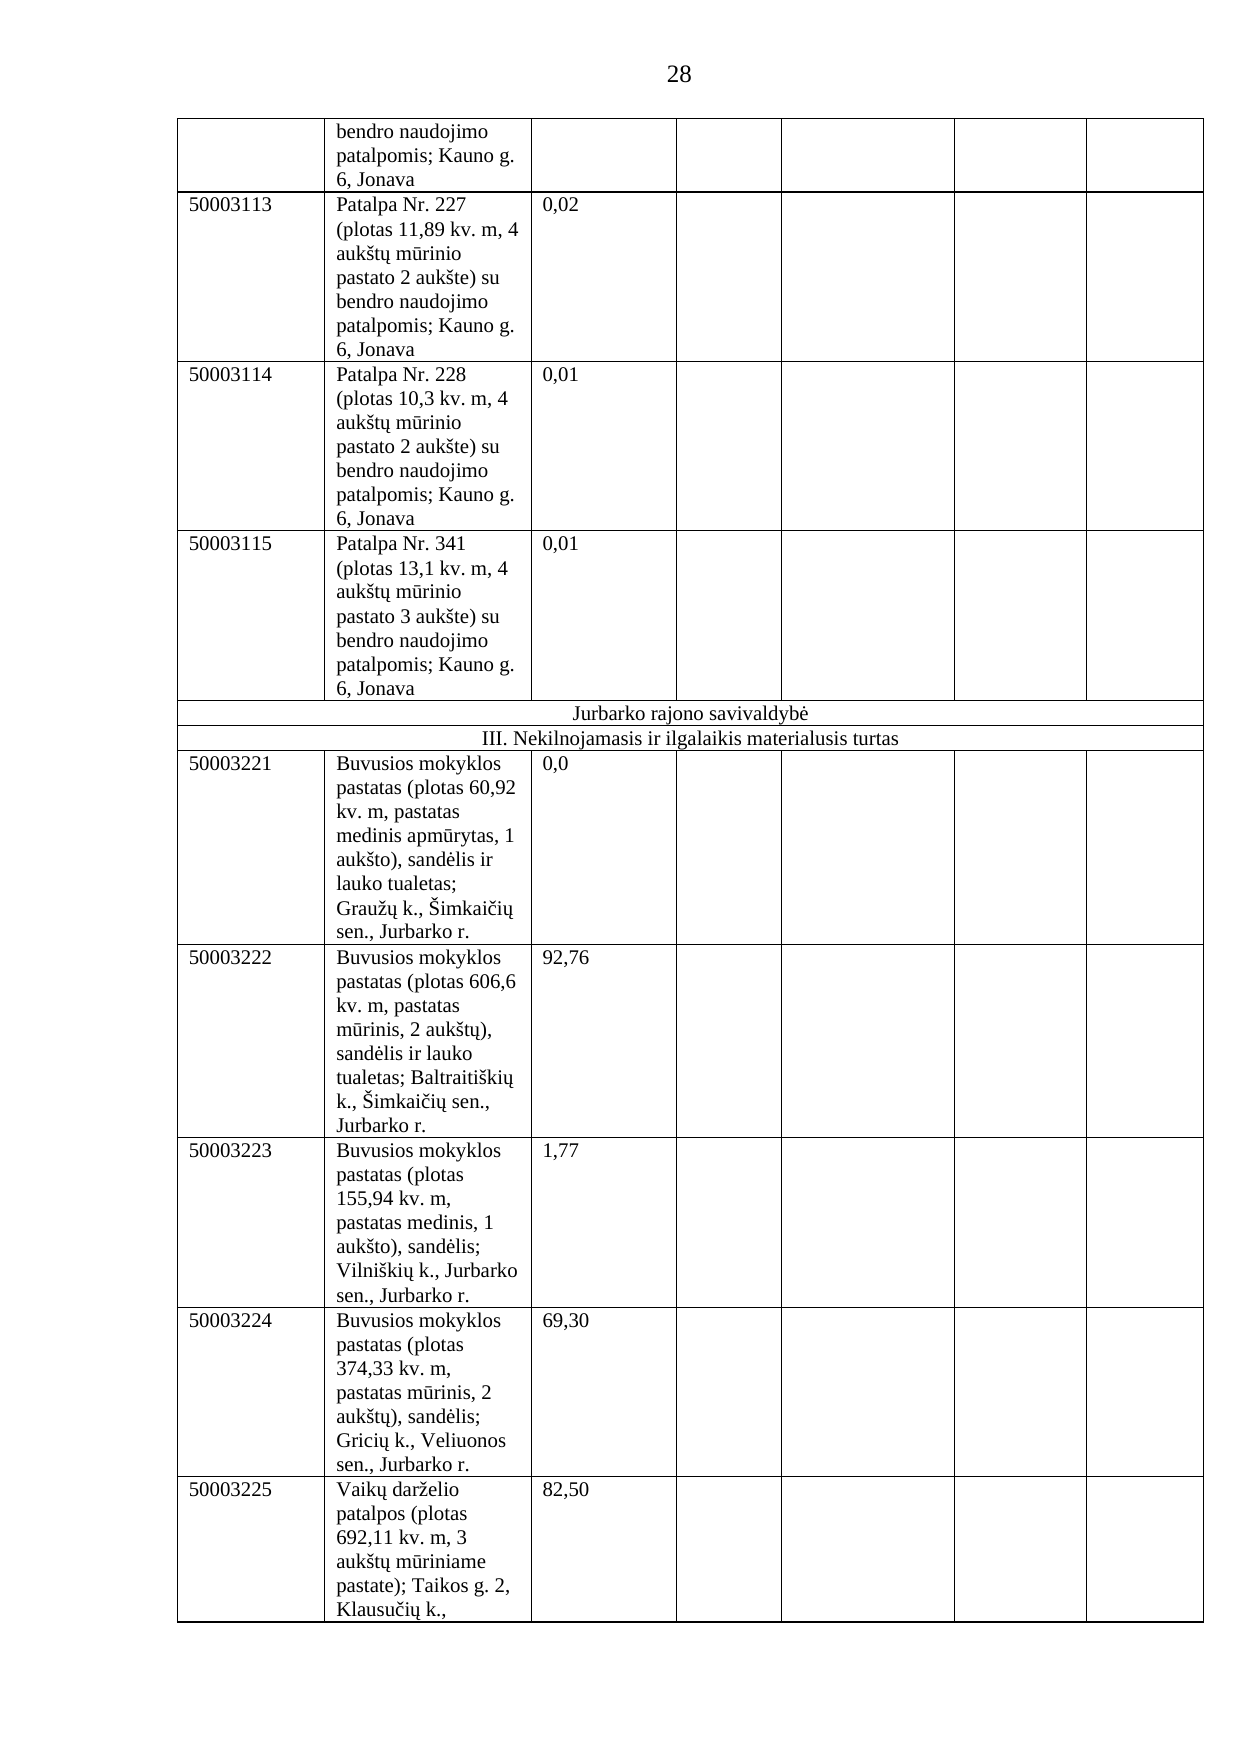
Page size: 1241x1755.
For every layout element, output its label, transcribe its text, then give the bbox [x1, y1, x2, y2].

table_cell Vaikų darželio patalpos (plotas 692,11 kv. m, 3 aukštų mūriniame pastate); Taikos g. 2, Klausučių k., [325, 1477, 531, 1621]
table_cell [955, 362, 1086, 530]
table_cell [782, 531, 954, 700]
table_cell 0,01 [532, 531, 676, 700]
table_cell [1087, 362, 1203, 530]
table_cell [955, 1477, 1086, 1621]
table_cell [178, 119, 324, 191]
table_cell [1087, 1477, 1203, 1621]
table_cell [677, 531, 781, 700]
table_cell [955, 1308, 1086, 1476]
table_cell 50003222 [178, 945, 324, 1137]
table_cell 50003221 [178, 751, 324, 943]
table_cell 69,30 [532, 1308, 676, 1476]
table_cell Buvusios mokyklos pastatas (plotas 374,33 kv. m, pastatas mūrinis, 2 aukštų), sandėlis; Gricių k., Veliuonos sen., Jurbarko r. [325, 1308, 531, 1476]
table_cell [955, 119, 1086, 191]
table_cell [677, 1477, 781, 1621]
table_cell [532, 119, 676, 191]
table_cell [1087, 1308, 1203, 1476]
table_cell [677, 362, 781, 530]
table_cell [677, 1308, 781, 1476]
table_cell 0,0 [532, 751, 676, 943]
table_cell [677, 193, 781, 361]
table_cell [782, 119, 954, 191]
table_cell [955, 531, 1086, 700]
table_cell [677, 945, 781, 1137]
table_cell [677, 751, 781, 943]
table_cell [955, 1138, 1086, 1307]
table_cell [782, 945, 954, 1137]
table_cell 50003114 [178, 362, 324, 530]
table_cell Patalpa Nr. 341 (plotas 13,1 kv. m, 4 aukštų mūrinio pastato 3 aukšte) su bendro naudojimo patalpomis; Kauno g. 6, Jonava [325, 531, 531, 700]
table_cell [1087, 1138, 1203, 1307]
table_cell 0,01 [532, 362, 676, 530]
table_cell [1087, 751, 1203, 943]
table_cell [782, 1138, 954, 1307]
table_cell 50003113 [178, 193, 324, 361]
table_cell 50003224 [178, 1308, 324, 1476]
table_cell [1087, 945, 1203, 1137]
table_cell 50003115 [178, 531, 324, 700]
table_cell Buvusios mokyklos pastatas (plotas 606,6 kv. m, pastatas mūrinis, 2 aukštų), sandėlis ir lauko tualetas; Baltraitiškių k., Šimkaičių sen., Jurbarko r. [325, 945, 531, 1137]
table_cell Patalpa Nr. 227 (plotas 11,89 kv. m, 4 aukštų mūrinio pastato 2 aukšte) su bendro naudojimo patalpomis; Kauno g. 6, Jonava [325, 193, 531, 361]
table_cell [955, 193, 1086, 361]
table_cell [782, 1477, 954, 1621]
table_cell Jurbarko rajono savivaldybė [178, 701, 1203, 725]
table_cell [782, 193, 954, 361]
table_cell [782, 751, 954, 943]
table_cell [677, 1138, 781, 1307]
table_cell [677, 119, 781, 191]
table_cell [1087, 531, 1203, 700]
table_cell [1087, 193, 1203, 361]
table_cell 50003225 [178, 1477, 324, 1621]
table_cell 82,50 [532, 1477, 676, 1621]
table_cell [782, 1308, 954, 1476]
table_cell [955, 945, 1086, 1137]
table_cell III. Nekilnojamasis ir ilgalaikis materialusis turtas [178, 726, 1203, 750]
table_cell 92,76 [532, 945, 676, 1137]
table_cell 0,02 [532, 193, 676, 361]
table_cell 50003223 [178, 1138, 324, 1307]
table_cell 1,77 [532, 1138, 676, 1307]
table_cell [782, 362, 954, 530]
table_cell [955, 751, 1086, 943]
table_cell Buvusios mokyklos pastatas (plotas 60,92 kv. m, pastatas medinis apmūrytas, 1 aukšto), sandėlis ir lauko tualetas; Graužų k., Šimkaičių sen., Jurbarko r. [325, 751, 531, 943]
table_cell [1087, 119, 1203, 191]
table_cell Buvusios mokyklos pastatas (plotas 155,94 kv. m, pastatas medinis, 1 aukšto), sandėlis; Vilniškių k., Jurbarko sen., Jurbarko r. [325, 1138, 531, 1307]
table_cell Patalpa Nr. 228 (plotas 10,3 kv. m, 4 aukštų mūrinio pastato 2 aukšte) su bendro naudojimo patalpomis; Kauno g. 6, Jonava [325, 362, 531, 530]
table_cell bendro naudojimo patalpomis; Kauno g. 6, Jonava [325, 119, 531, 191]
